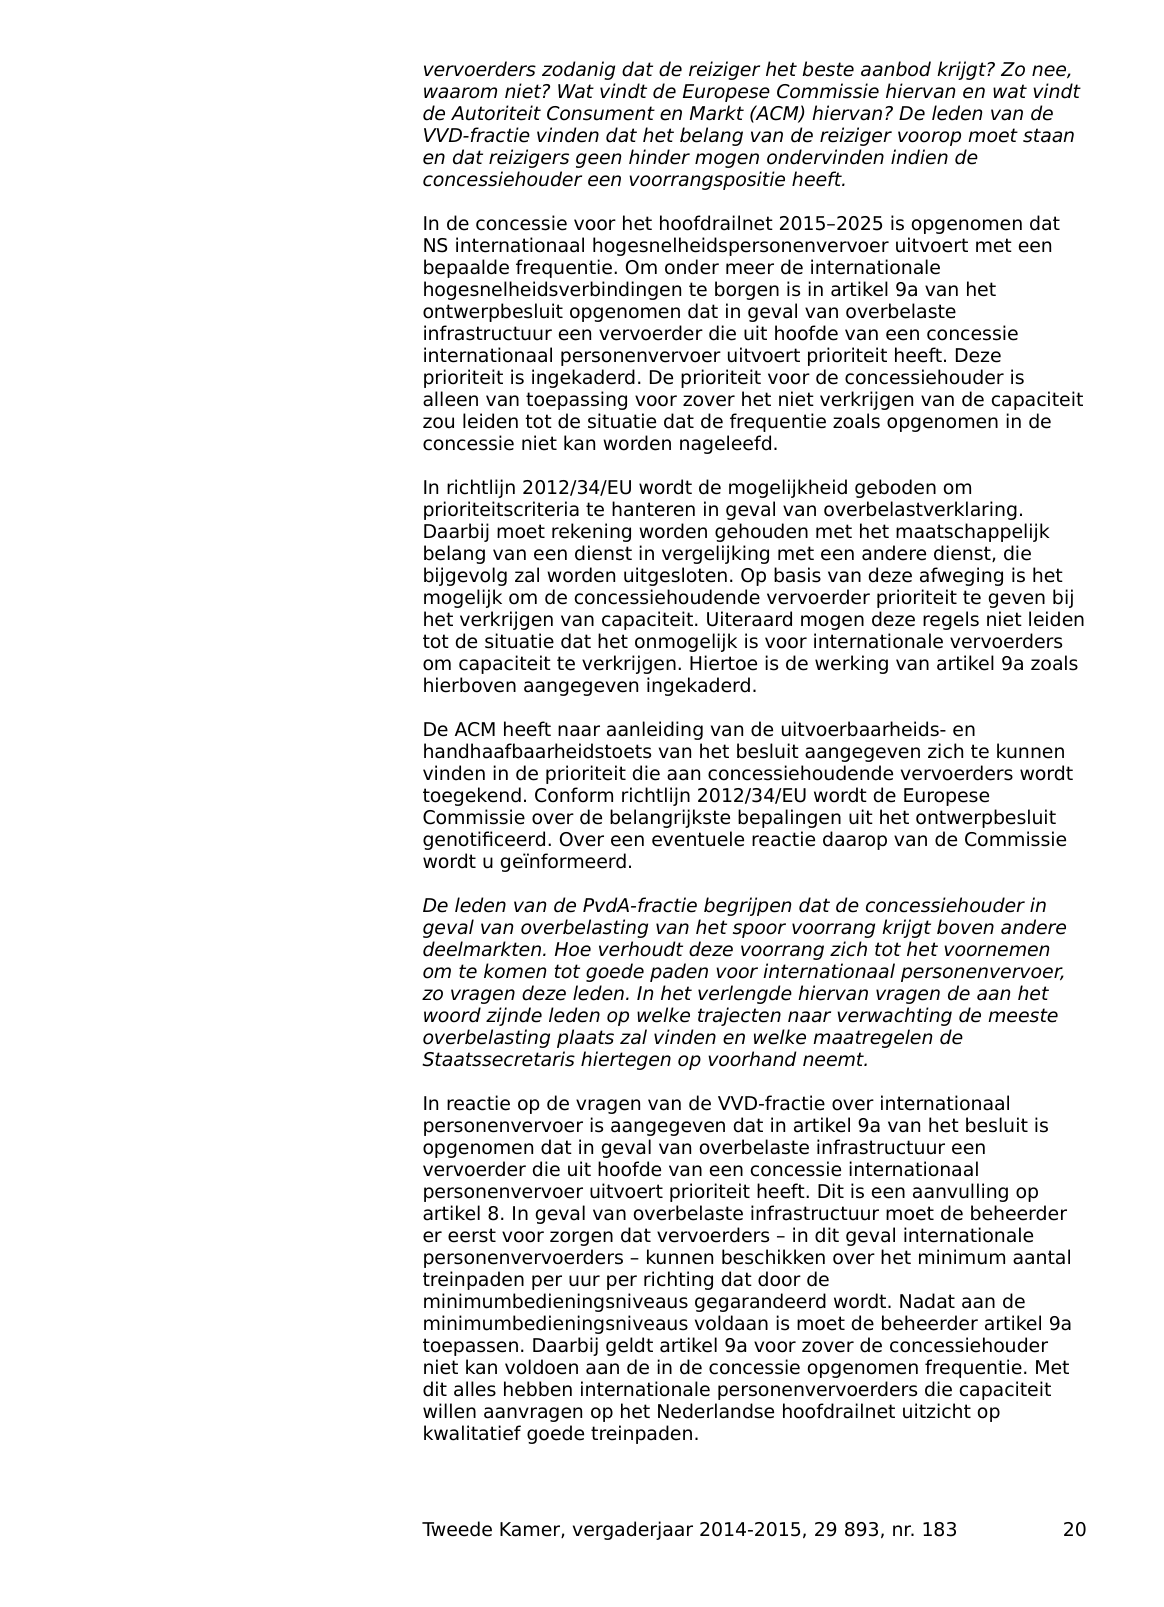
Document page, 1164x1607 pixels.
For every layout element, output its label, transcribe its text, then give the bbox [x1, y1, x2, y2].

text In richtlijn 2012/34/EU wordt de mogelijkheid geboden om prioriteitscriteria te hanteren in geval van overbelastverklaring. Daarbij moet rekening worden gehouden met het maatschappelijk belang van een dienst in vergelijking met een andere dienst, die bijgevolg zal worden uitgesloten. Op basis van deze afweging is het mogelijk om de concessiehoudende vervoerder prioriteit te geven bij het verkrijgen van capaciteit. Uiteraard mogen deze regels niet leiden tot de situatie dat het onmogelijk is voor internationale vervoerders om capaciteit te verkrijgen. Hiertoe is de werking van artikel 9a zoals hierboven aangegeven ingekaderd. [422, 477, 1087, 697]
text In de concessie voor het hoofdrailnet 2015–2025 is opgenomen dat NS internationaal hogesnelheidspersonenvervoer uitvoert met een bepaalde frequentie. Om onder meer de internationale hogesnelheidsverbindingen te borgen is in artikel 9a van het ontwerpbesluit opgenomen dat in geval van overbelaste infrastructuur een vervoerder die uit hoofde van een concessie internationaal personenvervoer uitvoert prioriteit heeft. Deze prioriteit is ingekaderd. De prioriteit voor de concessiehouder is alleen van toepassing voor zover het niet verkrijgen van de capaciteit zou leiden tot de situatie dat de frequentie zoals opgenomen in de concessie niet kan worden nageleefd. [422, 213, 1087, 455]
text In reactie op de vragen van de VVD-fractie over internationaal personenvervoer is aangegeven dat in artikel 9a van het besluit is opgenomen dat in geval van overbelaste infrastructuur een vervoerder die uit hoofde van een concessie internationaal personenvervoer uitvoert prioriteit heeft. Dit is een aanvulling op artikel 8. In geval van overbelaste infrastructuur moet de beheerder er eerst voor zorgen dat vervoerders – in dit geval internationale personenvervoerders – kunnen beschikken over het minimum aantal treinpaden per uur per richting dat door de minimumbedieningsniveaus gegarandeerd wordt. Nadat aan de minimumbedieningsniveaus voldaan is moet de beheerder artikel 9a toepassen. Daarbij geldt artikel 9a voor zover de concessiehouder niet kan voldoen aan de in de concessie opgenomen frequentie. Met dit alles hebben internationale personenvervoerders die capaciteit willen aanvragen op het Nederlandse hoofdrailnet uitzicht op kwalitatief goede treinpaden. [422, 1093, 1087, 1445]
text vervoerders zodanig dat de reiziger het beste aanbod krijgt? Zo nee, waarom niet? Wat vindt de Europese Commissie hiervan en wat vindt de Autoriteit Consument en Markt (ACM) hiervan? De leden van de VVD-fractie vinden dat het belang van de reiziger voorop moet staan en dat reizigers geen hinder mogen ondervinden indien de concessiehouder een voorrangspositie heeft. [422, 59, 1087, 191]
text De leden van de PvdA-fractie begrijpen dat de concessiehouder in geval van overbelasting van het spoor voorrang krijgt boven andere deelmarkten. Hoe verhoudt deze voorrang zich tot het voornemen om te komen tot goede paden voor internationaal personenvervoer, zo vragen deze leden. In het verlengde hiervan vragen de aan het woord zijnde leden op welke trajecten naar verwachting de meeste overbelasting plaats zal vinden en welke maatregelen de Staatssecretaris hiertegen op voorhand neemt. [422, 895, 1087, 1071]
text De ACM heeft naar aanleiding van de uitvoerbaarheids- en handhaafbaarheidstoets van het besluit aangegeven zich te kunnen vinden in de prioriteit die aan concessiehoudende vervoerders wordt toegekend. Conform richtlijn 2012/34/EU wordt de Europese Commissie over de belangrijkste bepalingen uit het ontwerpbesluit genotificeerd. Over een eventuele reactie daarop van de Commissie wordt u geïnformeerd. [422, 719, 1087, 873]
